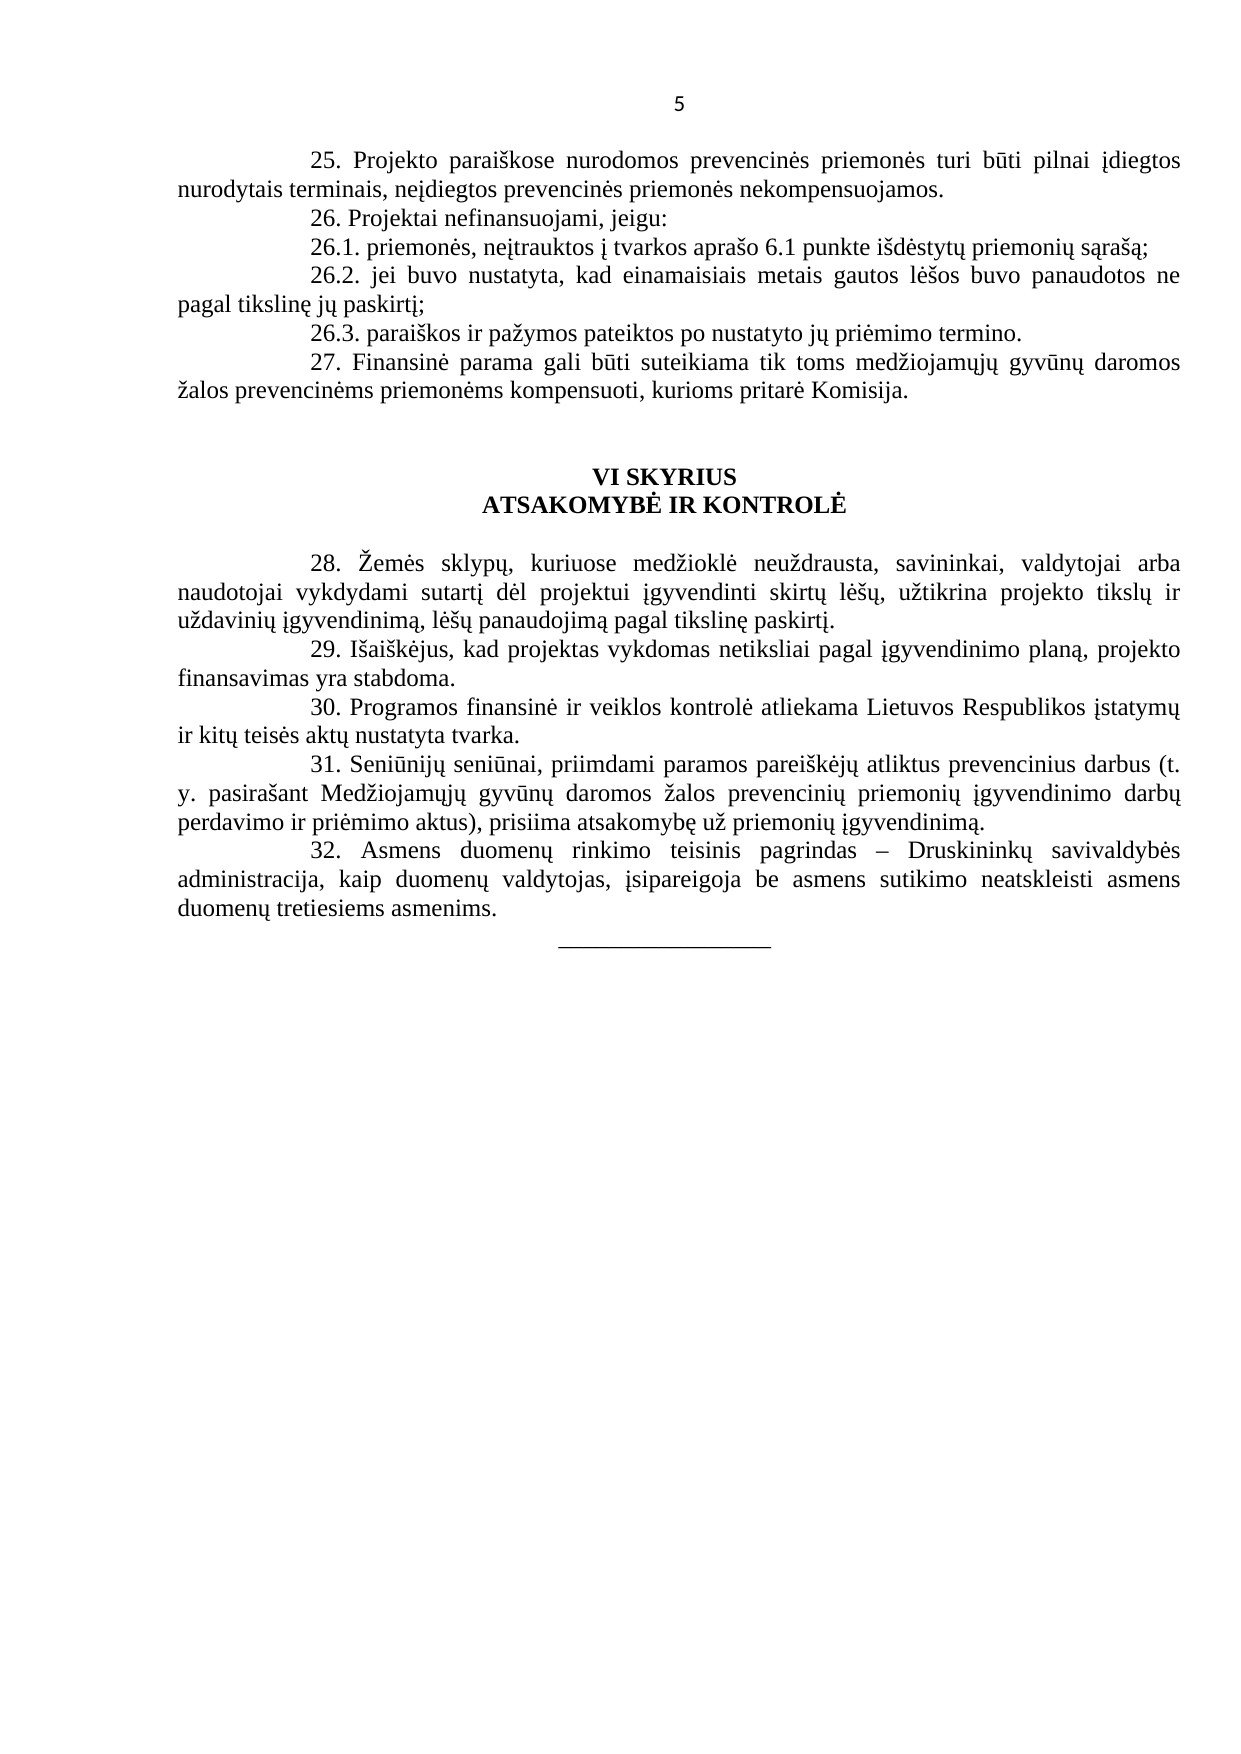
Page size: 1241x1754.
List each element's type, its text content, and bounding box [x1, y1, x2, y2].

text _________________ [177, 922, 1152, 950]
text 25. Projekto paraiškose nurodomos prevencinės priemonės turi būti pilnai įdiegtos nurodytais terminais, neįdiegtos prevencinės priemonės nekompensuojamos. [177, 145, 1181, 203]
text 26.1. priemonės, neįtrauktos į tvarkos aprašo 6.1 punkte išdėstytų priemonių sąrašą; [177, 232, 1181, 260]
text 26. Projektai nefinansuojami, jeigu: [177, 203, 1152, 232]
text VI SKYRIUS [177, 462, 1152, 490]
text 29. Išaiškėjus, kad projektas vykdomas netiksliai pagal įgyvendinimo planą, projekto finansavimas yra stabdoma. [177, 634, 1181, 692]
text 26.2. jei buvo nustatyta, kad einamaisiais metais gautos lėšos buvo panaudotos ne pagal tikslinę jų paskirtį; [177, 260, 1181, 318]
text ATSAKOMYBĖ IR KONTROLĖ [177, 490, 1152, 519]
text 26.3. paraiškos ir pažymos pateiktos po nustatyto jų priėmimo termino. [177, 318, 1152, 347]
text 28. Žemės sklypų, kuriuose medžioklė neuždrausta, savininkai, valdytojai arba naudotojai vykdydami sutartį dėl projektui įgyvendinti skirtų lėšų, užtikrina projekto tikslų ir uždavinių įgyvendinimą, lėšų panaudojimą pagal tikslinę paskirtį. [177, 548, 1181, 634]
text 30. Programos finansinė ir veiklos kontrolė atliekama Lietuvos Respublikos įstatymų ir kitų teisės aktų nustatyta tvarka. [177, 692, 1181, 749]
text 27. Finansinė parama gali būti suteikiama tik toms medžiojamųjų gyvūnų daromos žalos prevencinėms priemonėms kompensuoti, kurioms pritarė Komisija. [177, 347, 1181, 404]
text 31. Seniūnijų seniūnai, priimdami paramos pareiškėjų atliktus prevencinius darbus (t. y. pasirašant Medžiojamųjų gyvūnų daromos žalos prevencinių priemonių įgyvendinimo darbų perdavimo ir priėmimo aktus), prisiima atsakomybę už priemonių įgyvendinimą. [177, 749, 1181, 835]
text 32. Asmens duomenų rinkimo teisinis pagrindas – Druskininkų savivaldybės administracija, kaip duomenų valdytojas, įsipareigoja be asmens sutikimo neatskleisti asmens duomenų tretiesiems asmenims. [177, 835, 1181, 922]
